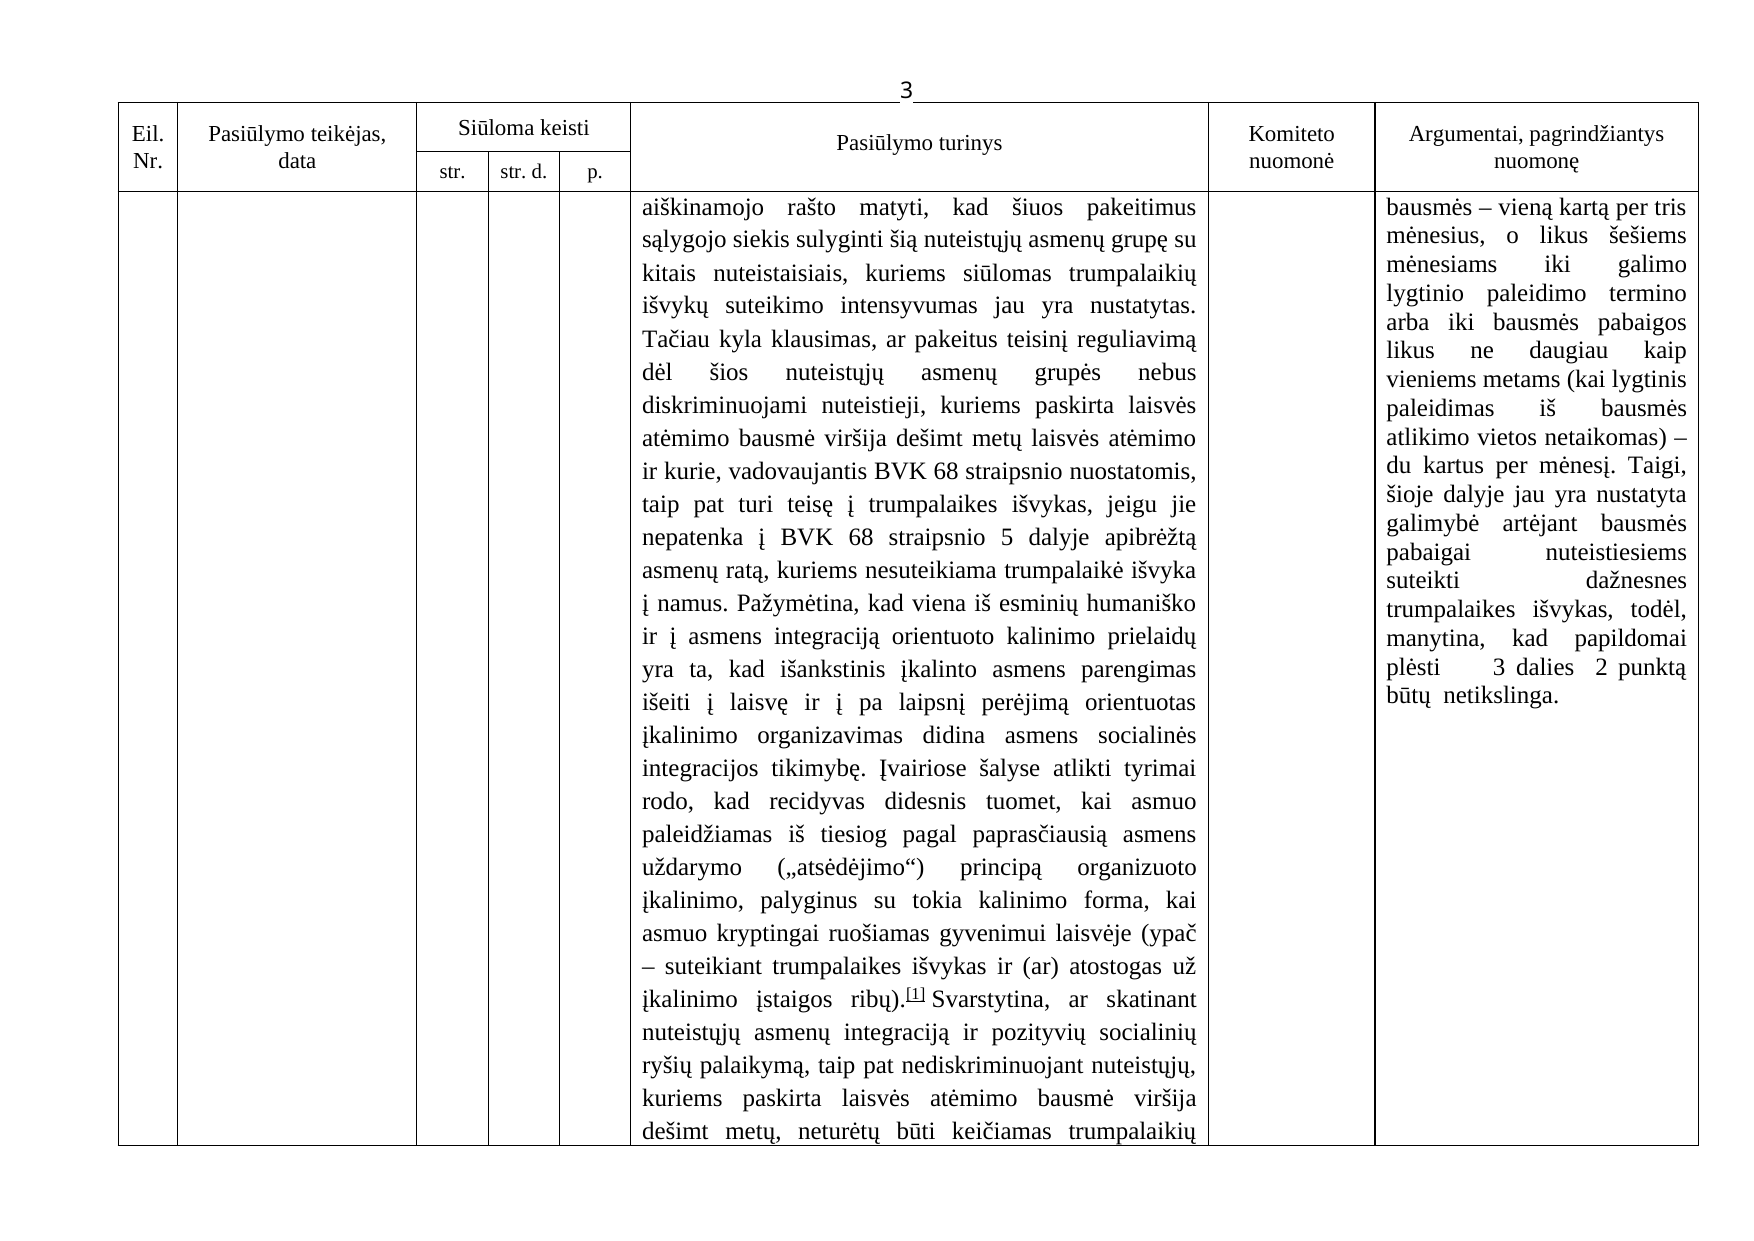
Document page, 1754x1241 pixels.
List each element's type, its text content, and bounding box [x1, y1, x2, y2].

table_cell str. [417, 152, 488, 191]
table_cell [1209, 192, 1374, 1145]
table_header Eil. Nr. [119, 103, 177, 191]
table_cell [560, 192, 630, 1145]
table_header Argumentai, pagrindžiantys nuomonę [1376, 103, 1698, 191]
table_cell [119, 192, 177, 1145]
table_cell str. d. [489, 152, 559, 191]
table_header Pasiūlymo turinys [631, 103, 1208, 191]
table_cell p. [560, 152, 630, 191]
table_cell [489, 192, 559, 1145]
table_header Komiteto nuomonė [1209, 103, 1374, 191]
table_cell [178, 192, 416, 1145]
table_cell [417, 192, 488, 1145]
table_header Siūloma keisti [417, 103, 630, 151]
table_cell bausmės – vieną kartą per tris mėnesius, o likus šešiems mėnesiams iki galimo lygtinio paleidimo termino arba iki bausmės pabaigos likus ne daugiau kaip vieniems metams (kai lygtinis paleidimas iš bausmės atlikimo vietos netaikomas) – du kartus per mėnesį. Taigi, šioje dalyje jau yra nustatyta galimybė artėjant bausmės pabaigai nuteistiesiems suteikti dažnesnes trumpalaikes išvykas, todėl, manytina, kad papildomai plėsti 3 dalies 2 punktą būtų netikslinga. [1376, 192, 1698, 1145]
table_header Pasiūlymo teikėjas, data [178, 103, 416, 191]
table_cell aiškinamojo rašto matyti, kad šiuos pakeitimus sąlygojo siekis sulyginti šią nuteistųjų asmenų grupę su kitais nuteistaisiais, kuriems siūlomas trumpalaikių išvykų suteikimo intensyvumas jau yra nustatytas. Tačiau kyla klausimas, ar pakeitus teisinį reguliavimą dėl šios nuteistųjų asmenų grupės nebus diskriminuojami nuteistieji, kuriems paskirta laisvės atėmimo bausmė viršija dešimt metų laisvės atėmimo ir kurie, vadovaujantis BVK 68 straipsnio nuostatomis, taip pat turi teisę į trumpalaikes išvykas, jeigu jie nepatenka į BVK 68 straipsnio 5 dalyje apibrėžtą asmenų ratą, kuriems nesuteikiama trumpalaikė išvyka į namus. Pažymėtina, kad viena iš esminių humaniško ir į asmens integraciją orientuoto kalinimo prielaidų yra ta, kad išankstinis įkalinto asmens parengimas išeiti į laisvę ir į pa laipsnį perėjimą orientuotas įkalinimo organizavimas didina asmens socialinės integracijos tikimybę. Įvairiose šalyse atlikti tyrimai rodo, kad recidyvas didesnis tuomet, kai asmuo paleidžiamas iš tiesiog pagal paprasčiausią asmens uždarymo („atsėdėjimo“) principą organizuoto įkalinimo, palyginus su tokia kalinimo forma, kai asmuo kryptingai ruošiamas gyvenimui laisvėje (ypač – suteikiant trumpalaikes išvykas ir (ar) atostogas už įkalinimo įstaigos ribų).[1] Svarstytina, ar skatinant nuteistųjų asmenų integraciją ir pozityvių socialinių ryšių palaikymą, taip pat nediskriminuojant nuteistųjų, kuriems paskirta laisvės atėmimo bausmė viršija dešimt metų, neturėtų būti keičiamas trumpalaikių [631, 192, 1208, 1145]
